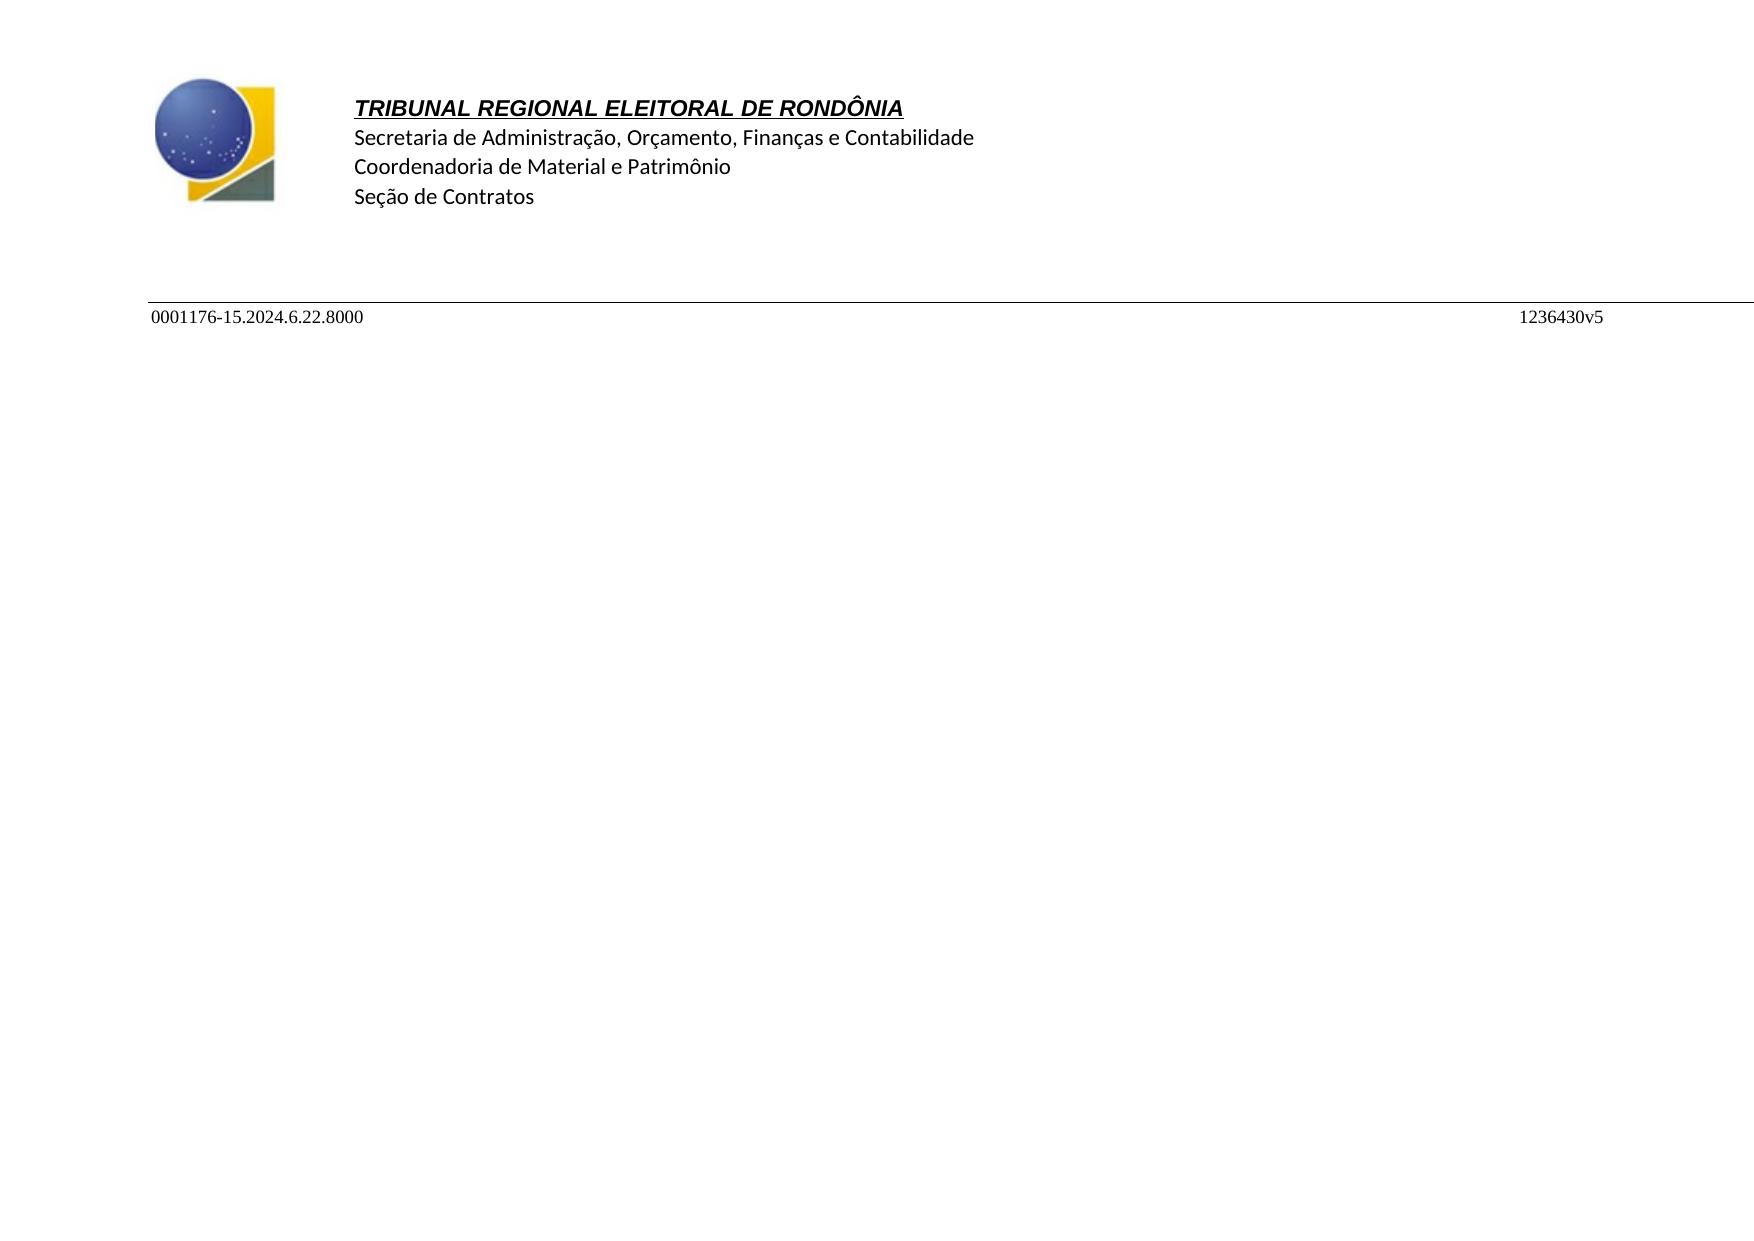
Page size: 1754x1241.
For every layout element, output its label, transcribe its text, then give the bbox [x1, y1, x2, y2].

table_header 0001176-15.2024.6.22.8000 [148, 303, 877, 331]
table_header 1236430v5 [877, 303, 1606, 331]
